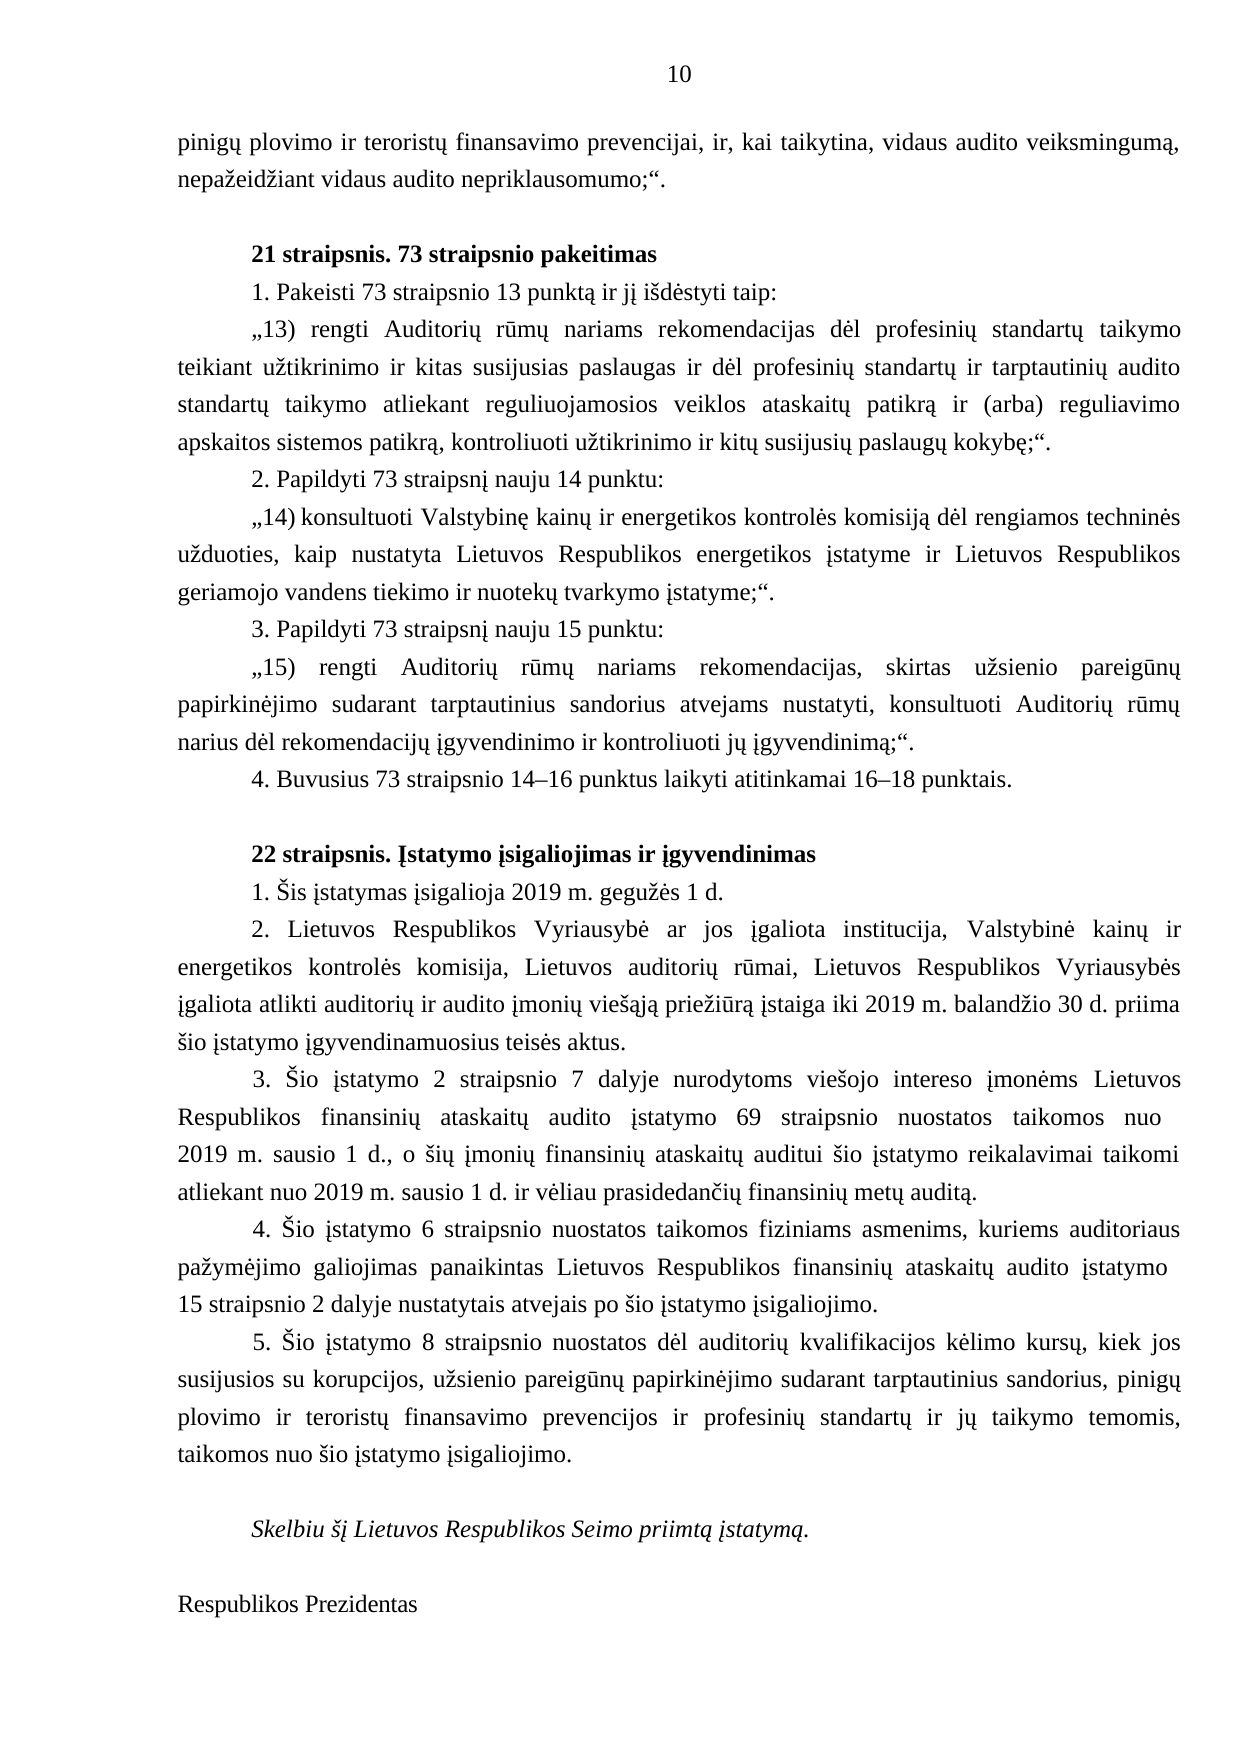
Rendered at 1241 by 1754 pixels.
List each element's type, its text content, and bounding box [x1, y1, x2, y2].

text 2. Lietuvos Respublikos Vyriausybė ar jos įgaliota institucija, Valstybinė kainų ir energetikos kontrolės komisija, Lietuvos auditorių rūmai, Lietuvos Respublikos Vyriausybės įgaliota atlikti auditorių ir audito įmonių viešąją priežiūrą įstaiga iki 2019 m. balandžio 30 d. priima šio įstatymo įgyvendinamuosius teisės aktus. [177, 906, 1181, 1056]
text 3. Papildyti 73 straipsnį nauju 15 punktu: [177, 606, 1181, 643]
text Respublikos Prezidentas [177, 1581, 1181, 1618]
text Skelbiu šį Lietuvos Respublikos Seimo priimtą įstatymą. [177, 1506, 1181, 1543]
text pinigų plovimo ir teroristų finansavimo prevencijai, ir, kai taikytina, vidaus audito veiksmingumą, nepažeidžiant vidaus audito nepriklausomumo;“. [177, 118, 1181, 193]
text 22 straipsnis. Įstatymo įsigaliojimas ir įgyvendinimas [177, 831, 1181, 868]
text 2. Papildyti 73 straipsnį nauju 14 punktu: [177, 456, 1181, 493]
text „15) rengti Auditorių rūmų nariams rekomendacijas, skirtas užsienio pareigūnų papirkinėjimo sudarant tarptautinius sandorius atvejams nustatyti, konsultuoti Auditorių rūmų narius dėl rekomendacijų įgyvendinimo ir kontroliuoti jų įgyvendinimą;“. [177, 643, 1181, 756]
text 1. Šis įstatymas įsigalioja 2019 m. gegužės 1 d. [177, 868, 1181, 906]
text 5. Šio įstatymo 8 straipsnio nuostatos dėl auditorių kvalifikacijos kėlimo kursų, kiek jos susijusios su korupcijos, užsienio pareigūnų papirkinėjimo sudarant tarptautinius sandorius, pinigų plovimo ir teroristų finansavimo prevencijos ir profesinių standartų ir jų taikymo temomis, taikomos nuo šio įstatymo įsigaliojimo. [177, 1318, 1181, 1468]
text 3. Šio įstatymo 2 straipsnio 7 dalyje nurodytoms viešojo intereso įmonėms Lietuvos Respublikos finansinių ataskaitų audito įstatymo 69 straipsnio nuostatos taikomos nuo 2019 m. sausio 1 d., o šių įmonių finansinių ataskaitų auditui šio įstatymo reikalavimai taikomi atliekant nuo 2019 m. sausio 1 d. ir vėliau prasidedančių finansinių metų auditą. [177, 1056, 1181, 1206]
text „14) konsultuoti Valstybinę kainų ir energetikos kontrolės komisiją dėl rengiamos techninės užduoties, kaip nustatyta Lietuvos Respublikos energetikos įstatyme ir Lietuvos Respublikos geriamojo vandens tiekimo ir nuotekų tvarkymo įstatyme;“. [177, 493, 1181, 606]
text 4. Buvusius 73 straipsnio 14–16 punktus laikyti atitinkamai 16–18 punktais. [177, 756, 1181, 793]
text 4. Šio įstatymo 6 straipsnio nuostatos taikomos fiziniams asmenims, kuriems auditoriaus pažymėjimo galiojimas panaikintas Lietuvos Respublikos finansinių ataskaitų audito įstatymo 15 straipsnio 2 dalyje nustatytais atvejais po šio įstatymo įsigaliojimo. [177, 1206, 1181, 1318]
text 1. Pakeisti 73 straipsnio 13 punktą ir jį išdėstyti taip: [177, 268, 1181, 306]
text 21 straipsnis. 73 straipsnio pakeitimas [177, 231, 1181, 268]
text „13) rengti Auditorių rūmų nariams rekomendacijas dėl profesinių standartų taikymo teikiant užtikrinimo ir kitas susijusias paslaugas ir dėl profesinių standartų ir tarptautinių audito standartų taikymo atliekant reguliuojamosios veiklos ataskaitų patikrą ir (arba) reguliavimo apskaitos sistemos patikrą, kontroliuoti užtikrinimo ir kitų susijusių paslaugų kokybę;“. [177, 306, 1181, 456]
